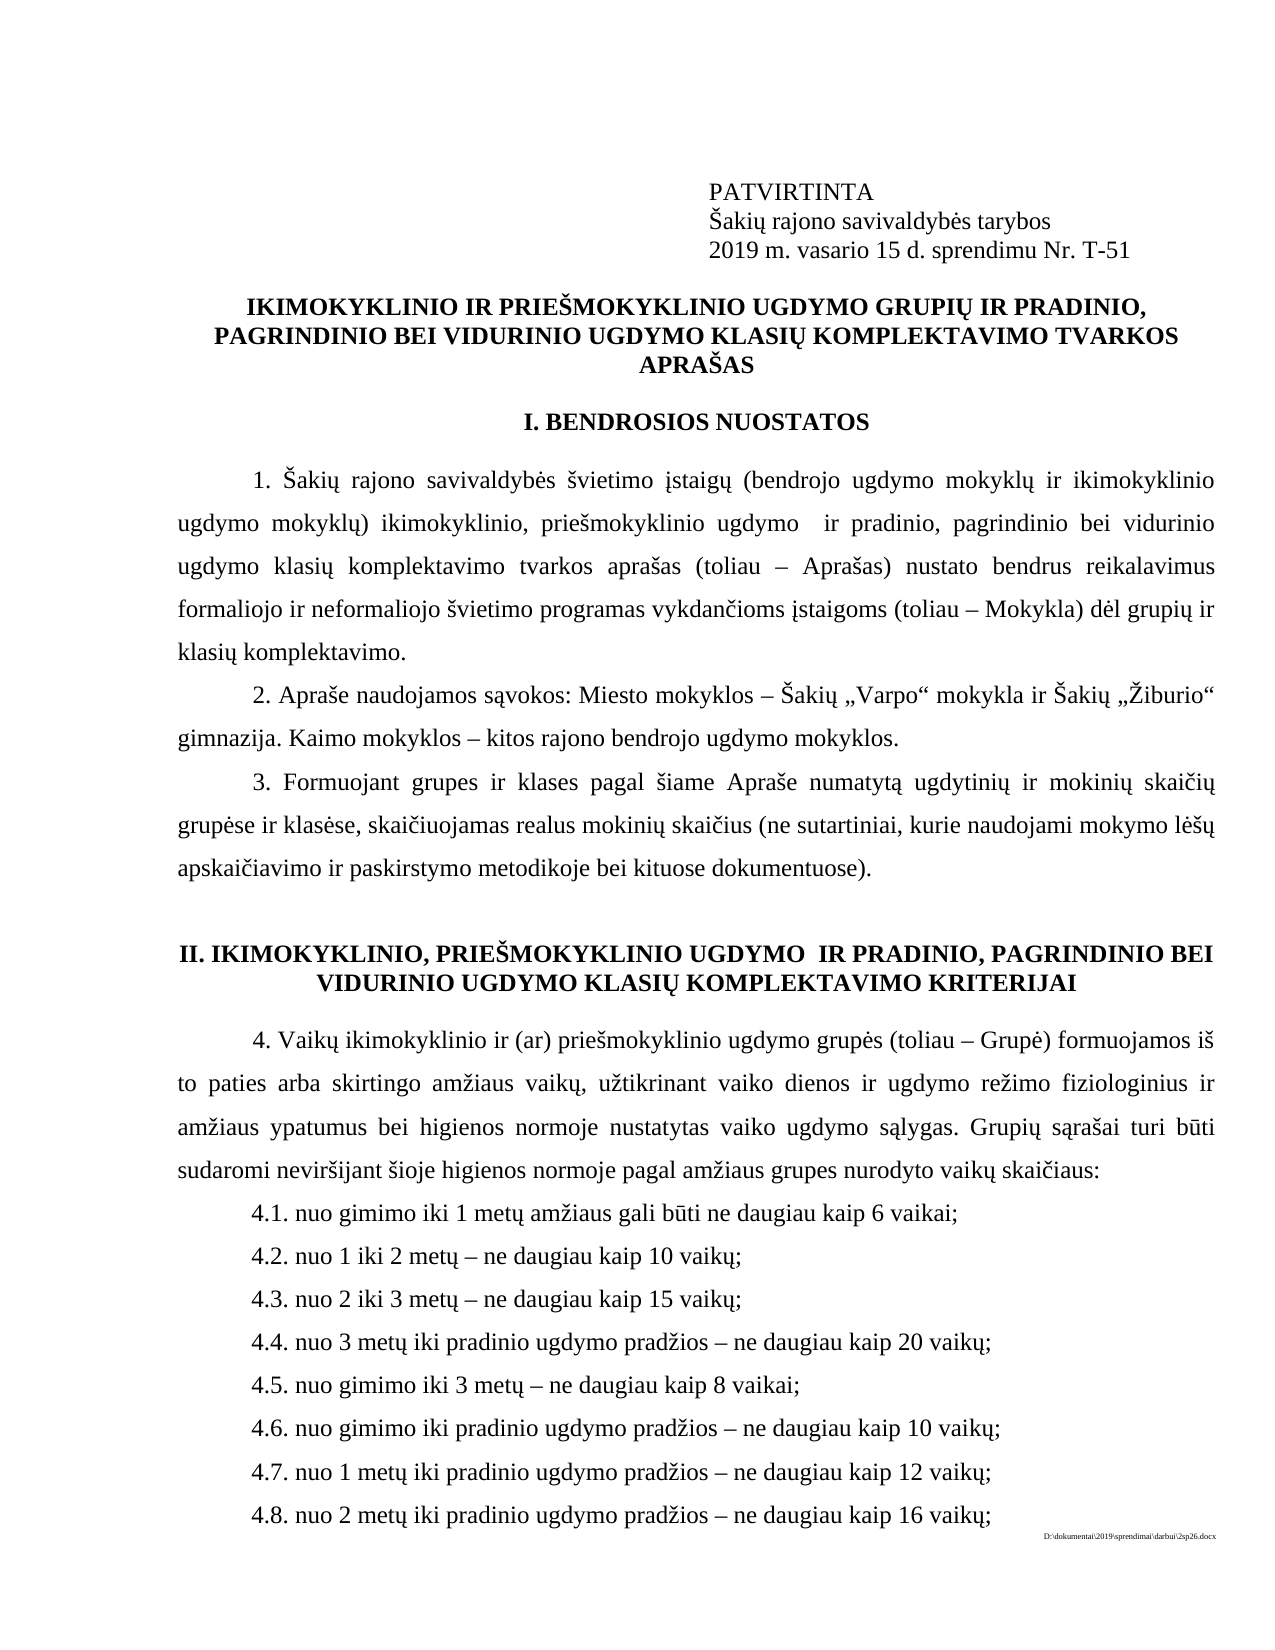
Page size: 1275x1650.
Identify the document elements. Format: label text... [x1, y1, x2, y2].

text 4.1. nuo gimimo iki 1 metų amžiaus gali būti ne daugiau kaip 6 vaikai; [177, 1198, 1216, 1227]
text 4. Vaikų ikimokyklinio ir (ar) priešmokyklinio ugdymo grupės (toliau – Grupė) formuojamos iš to paties arba skirtingo amžiaus vaikų, užtikrinant vaiko dienos ir ugdymo režimo fiziologinius ir amžiaus ypatumus bei higienos normoje nustatytas vaiko ugdymo sąlygas. Grupių sąrašai turi būti sudaromi neviršijant šioje higienos normoje pagal amžiaus grupes nurodyto vaikų skaičiaus: [177, 1025, 1216, 1183]
text IKIMOKYKLINIO IR PRIEŠMOKYKLINIO UGDYMO GRUPIŲ IR PRADINIO, PAGRINDINIO BEI VIDURINIO UGDYMO KLASIŲ KOMPLEKTAVIMO TVARKOS APRAŠAS [177, 292, 1216, 378]
text 4.2. nuo 1 iki 2 metų – ne daugiau kaip 10 vaikų; [177, 1241, 1216, 1270]
text 4.5. nuo gimimo iki 3 metų – ne daugiau kaip 8 vaikai; [177, 1370, 1216, 1399]
text 1. Šakių rajono savivaldybės švietimo įstaigų (bendrojo ugdymo mokyklų ir ikimokyklinio ugdymo mokyklų) ikimokyklinio, priešmokyklinio ugdymo ir pradinio, pagrindinio bei vidurinio ugdymo klasių komplektavimo tvarkos aprašas (toliau – Aprašas) nustato bendrus reikalavimus formaliojo ir neformaliojo švietimo programas vykdančioms įstaigoms (toliau – Mokykla) dėl grupių ir klasių komplektavimo. [177, 465, 1216, 666]
text I. BENDROSIOS NUOSTATOS [177, 407, 1216, 436]
text 4.6. nuo gimimo iki pradinio ugdymo pradžios – ne daugiau kaip 10 vaikų; [177, 1413, 1216, 1442]
text 4.8. nuo 2 metų iki pradinio ugdymo pradžios – ne daugiau kaip 16 vaikų; [177, 1500, 1216, 1528]
text II. IKIMOKYKLINIO, PRIEŠMOKYKLINIO UGDYMO IR PRADINIO, PAGRINDINIO BEI VIDURINIO UGDYMO KLASIŲ KOMPLEKTAVIMO KRITERIJAI [177, 939, 1216, 997]
text 3. Formuojant grupes ir klases pagal šiame Apraše numatytą ugdytinių ir mokinių skaičių grupėse ir klasėse, skaičiuojamas realus mokinių skaičius (ne sutartiniai, kurie naudojami mokymo lėšų apskaičiavimo ir paskirstymo metodikoje bei kituose dokumentuose). [177, 767, 1216, 882]
text 4.7. nuo 1 metų iki pradinio ugdymo pradžios – ne daugiau kaip 12 vaikų; [177, 1457, 1216, 1485]
text 4.4. nuo 3 metų iki pradinio ugdymo pradžios – ne daugiau kaip 20 vaikų; [177, 1327, 1216, 1356]
text PATVIRTINTA [177, 177, 1216, 206]
text 4.3. nuo 2 iki 3 metų – ne daugiau kaip 15 vaikų; [177, 1284, 1216, 1313]
text 2019 m. vasario 15 d. sprendimu Nr. T-51 [177, 235, 1216, 263]
text Šakių rajono savivaldybės tarybos [177, 206, 1216, 235]
text 2. Apraše naudojamos sąvokos: Miesto mokyklos – Šakių „Varpo“ mokykla ir Šakių „Žiburio“ gimnazija. Kaimo mokyklos – kitos rajono bendrojo ugdymo mokyklos. [177, 680, 1216, 752]
